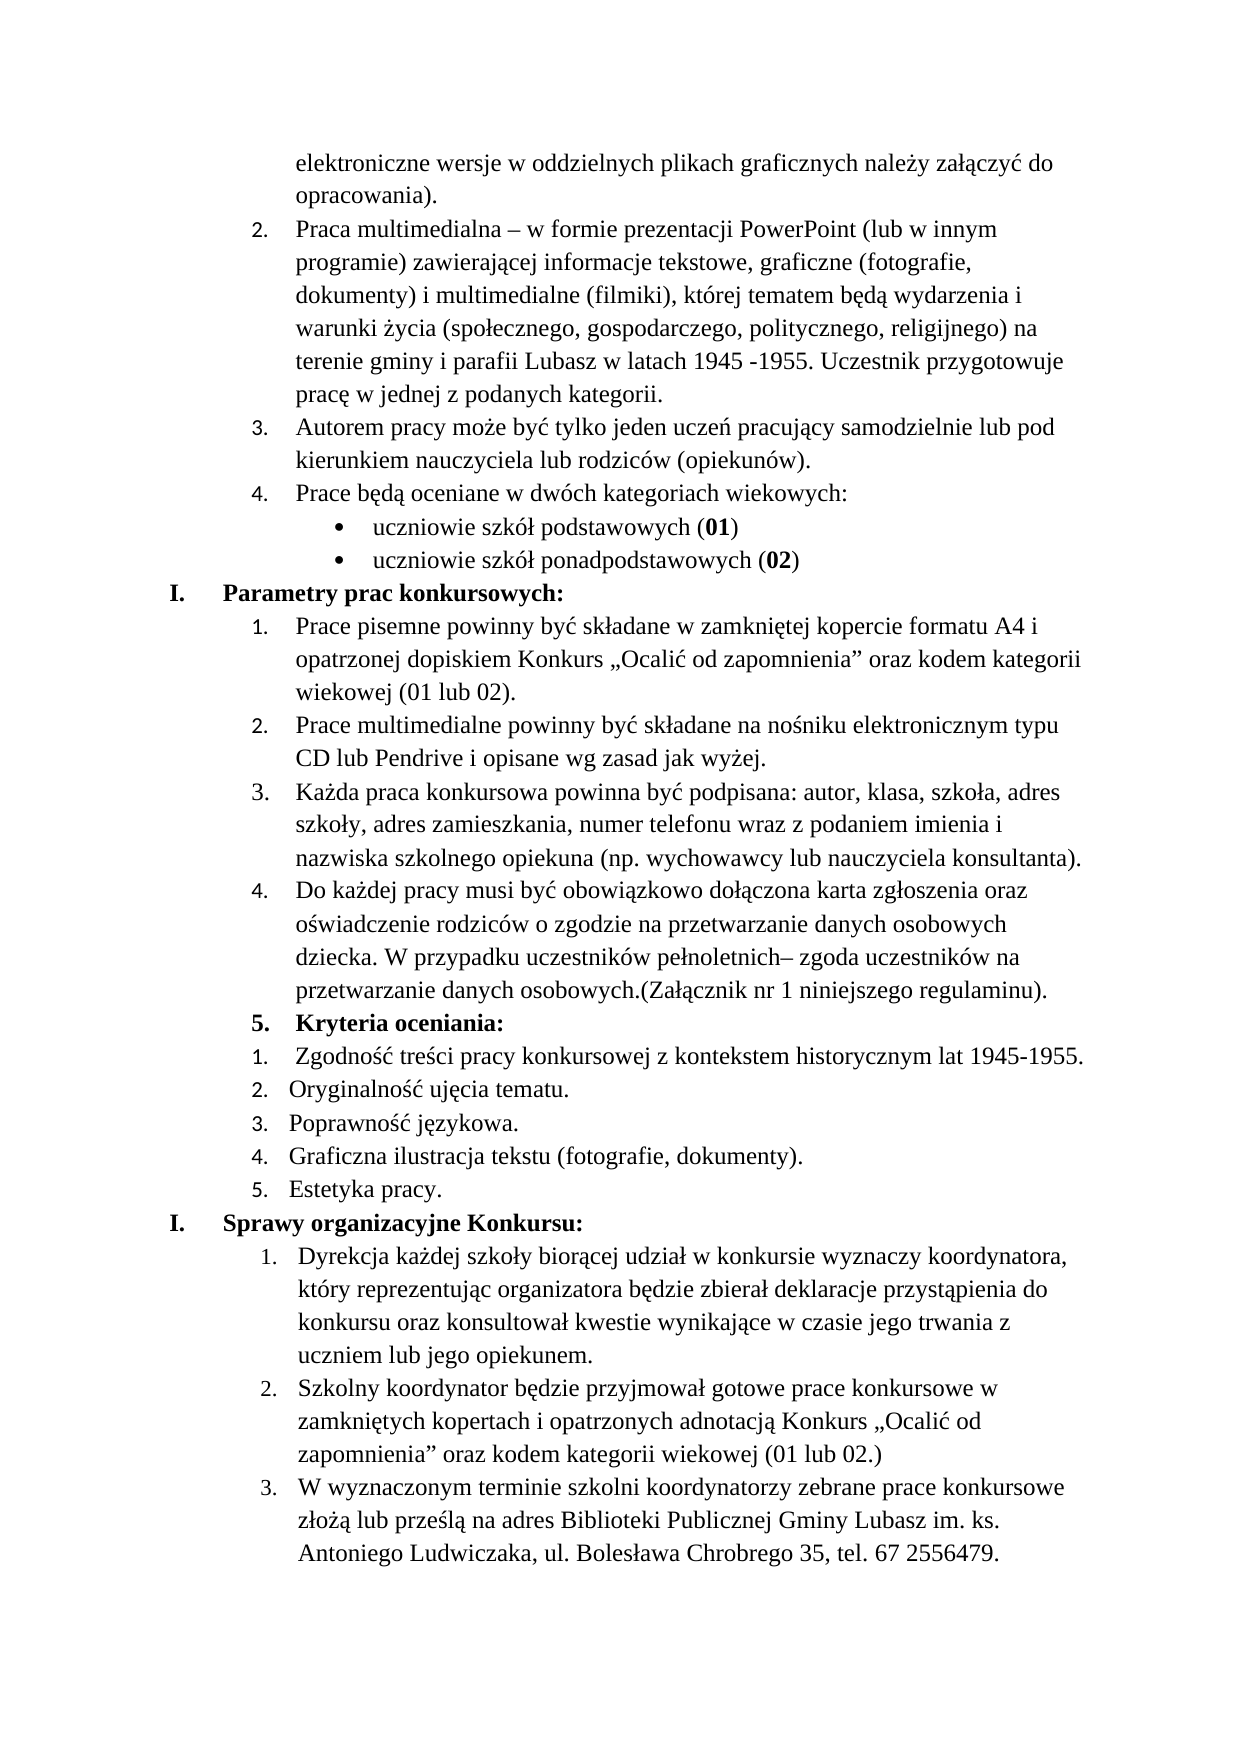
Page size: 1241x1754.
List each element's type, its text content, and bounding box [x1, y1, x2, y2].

list elektroniczne wersje w oddzielnych plikach graficznych należy załączyć do opracowania). [251, 148, 1093, 209]
list Prace będą oceniane w dwóch kategoriach wiekowych: [251, 478, 1093, 507]
list Każda praca konkursowa powinna być podpisana: autor, klasa, szkoła, adres szkoły, adres zamieszkania, numer telefonu wraz z podaniem imienia i nazwiska szkolnego opiekuna (np. wychowawcy lub nauczyciela konsultanta). [251, 777, 1093, 871]
list Oryginalność ujęcia tematu. [251, 1074, 1093, 1103]
list Estetyka pracy. [251, 1174, 1093, 1203]
list Kryteria oceniania: [251, 1008, 1093, 1037]
list Parametry prac konkursowych: [185, 578, 1093, 607]
list Sprawy organizacyjne Konkursu: [185, 1208, 1093, 1236]
list Praca multimedialna – w formie prezentacji PowerPoint (lub w innym programie) zawierającej informacje tekstowe, graficzne (fotografie, dokumenty) i multimedialne (filmiki), której tematem będą wydarzenia i warunki życia (społecznego, gospodarczego, politycznego, religijnego) na terenie gminy i parafii Lubasz w latach 1945 -1955. Uczestnik przygotowuje pracę w jednej z podanych kategorii. [251, 214, 1093, 408]
list Szkolny koordynator będzie przyjmował gotowe prace konkursowe w zamkniętych kopertach i opatrzonych adnotacją Konkurs „Ocalić od zapomnienia” oraz kodem kategorii wiekowej (01 lub 02.) [260, 1373, 1093, 1468]
list uczniowie szkół ponadpodstawowych (02) [335, 545, 1093, 573]
list Dyrekcja każdej szkoły biorącej udział w konkursie wyznaczy koordynatora, który reprezentując organizatora będzie zbierał deklaracje przystąpienia do konkursu oraz konsultował kwestie wynikające w czasie jego trwania z uczniem lub jego opiekunem. [260, 1241, 1093, 1368]
list uczniowie szkół podstawowych (01) [335, 512, 1093, 541]
list Graficzna ilustracja tekstu (fotografie, dokumenty). [251, 1141, 1093, 1170]
list W wyznaczonym terminie szkolni koordynatorzy zebrane prace konkursowe złożą lub prześlą na adres Biblioteki Publicznej Gminy Lubasz im. ks. Antoniego Ludwiczaka, ul. Bolesława Chrobrego 35, tel. 67 2556479. [260, 1472, 1093, 1567]
list Prace pisemne powinny być składane w zamkniętej kopercie formatu A4 i opatrzonej dopiskiem Konkurs „Ocalić od zapomnienia” oraz kodem kategorii wiekowej (01 lub 02). [251, 611, 1093, 706]
list Poprawność językowa. [251, 1108, 1093, 1137]
list Prace multimedialne powinny być składane na nośniku elektronicznym typu CD lub Pendrive i opisane wg zasad jak wyżej. [251, 710, 1093, 772]
list Do każdej pracy musi być obowiązkowo dołączona karta zgłoszenia oraz oświadczenie rodziców o zgodzie na przetwarzanie danych osobowych dziecka. W przypadku uczestników pełnoletnich– zgoda uczestników na przetwarzanie danych osobowych.(Załącznik nr 1 niniejszego regulaminu). [251, 876, 1093, 1004]
list Autorem pracy może być tylko jeden uczeń pracujący samodzielnie lub pod kierunkiem nauczyciela lub rodziców (opiekunów). [251, 412, 1093, 474]
list Zgodność treści pracy konkursowej z kontekstem historycznym lat 1945-1955. [251, 1041, 1093, 1070]
